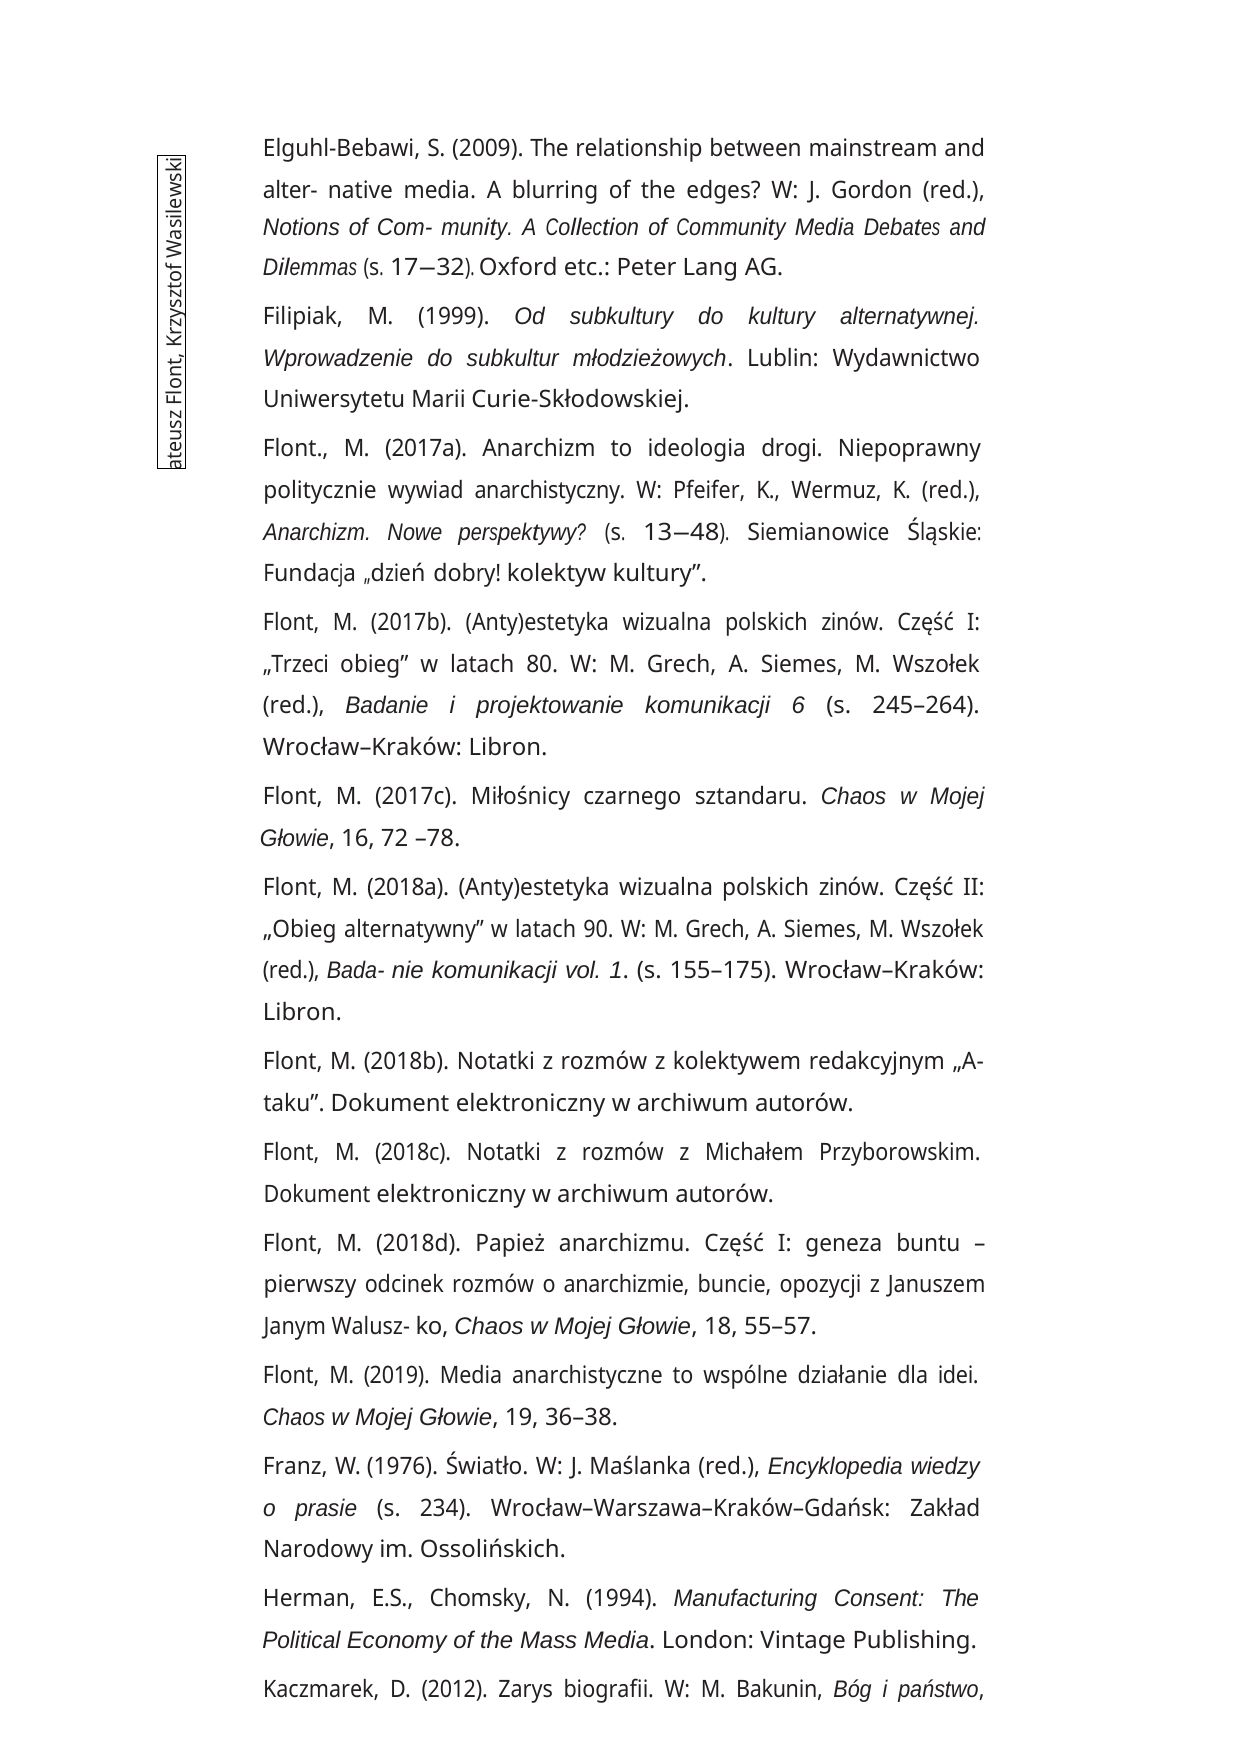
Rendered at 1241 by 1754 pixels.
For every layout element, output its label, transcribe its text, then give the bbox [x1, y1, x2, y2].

text Flont, M. (2019). Media anarchistyczne to wspólne działanie dla idei. Chaos w Mojej Głowie, 19, 36–38. [263, 1358, 980, 1432]
text Flont, M. (2017b). (Anty)estetyka wizualna polskich zinów. Część I: „Trzeci obieg” w latach 80. W: M. Grech, A. Siemes, M. Wszołek (red.), Badanie i projektowanie komunikacji 6 (s. 245–264). Wrocław–Kraków: Libron. [263, 605, 980, 763]
text Herman, E.S., Chomsky, N. (1994). Manufacturing Consent: The Political Economy of the Mass Media. London: Vintage Publishing. [262, 1581, 979, 1656]
text Mateusz Flont, Krzysztof Wasilewski [159, 157, 185, 468]
text Flont, M. (2017c). Miłośnicy czarnego sztandaru. Chaos w Mojej Głowie, 16, 72 –78. [259, 779, 984, 853]
text Flont, M. (2018c). Notatki z rozmów z Michałem Przyborowskim. Dokument elektroniczny w archiwum autorów. [263, 1135, 981, 1209]
text Flont, M. (2018b). Notatki z rozmów z kolektywem redakcyjnym „A-taku”. Dokument elektroniczny w archiwum autorów. [263, 1044, 984, 1118]
text Flont., M. (2017a). Anarchizm to ideologia drogi. Niepoprawny politycznie wywiad anarchistyczny. W: Pfeifer, K., Wermuz, K. (red.), Anarchizm. Nowe perspektywy? (s. 13–48). Siemianowice Śląskie: Fundacja „dzień dobry! kolektyw kultury”. [263, 431, 981, 589]
text Elguhl-Bebawi, S. (2009). The relationship between mainstream and alter- native media. A blurring of the edges? W: J. Gordon (red.), Notions of Com- munity. A Collection of Community Media Debates and Dilemmas (s. 17–32). Oxford etc.: Peter Lang AG. [263, 131, 985, 282]
text Flont, M. (2018d). Papież anarchizmu. Część I: geneza buntu – pierwszy odcinek rozmów o anarchizmie, buncie, opozycji z Januszem Janym Walusz- ko, Chaos w Mojej Głowie, 18, 55–57. [263, 1226, 985, 1342]
text Kaczmarek, D. (2012). Zarys biograﬁi. W: M. Bakunin, Bóg i państwo, [263, 1672, 984, 1705]
text Filipiak, M. (1999). Od subkultury do kultury alternatywnej. Wprowadzenie do subkultur młodzieżowych. Lublin: Wydawnictwo Uniwersytetu Marii Curie-Skłodowskiej. [263, 299, 980, 414]
text Franz, W. (1976). Światło. W: J. Maślanka (red.), Encyklopedia wiedzy o prasie (s. 234). Wrocław–Warszawa–Kraków–Gdańsk: Zakład Narodowy im. Ossolińskich. [263, 1449, 980, 1565]
text Flont, M. (2018a). (Anty)estetyka wizualna polskich zinów. Część II: „Obieg alternatywny” w latach 90. W: M. Grech, A. Siemes, M. Wszołek (red.), Bada- nie komunikacji vol. 1. (s. 155–175). Wrocław–Kraków: Libron. [263, 870, 984, 1027]
